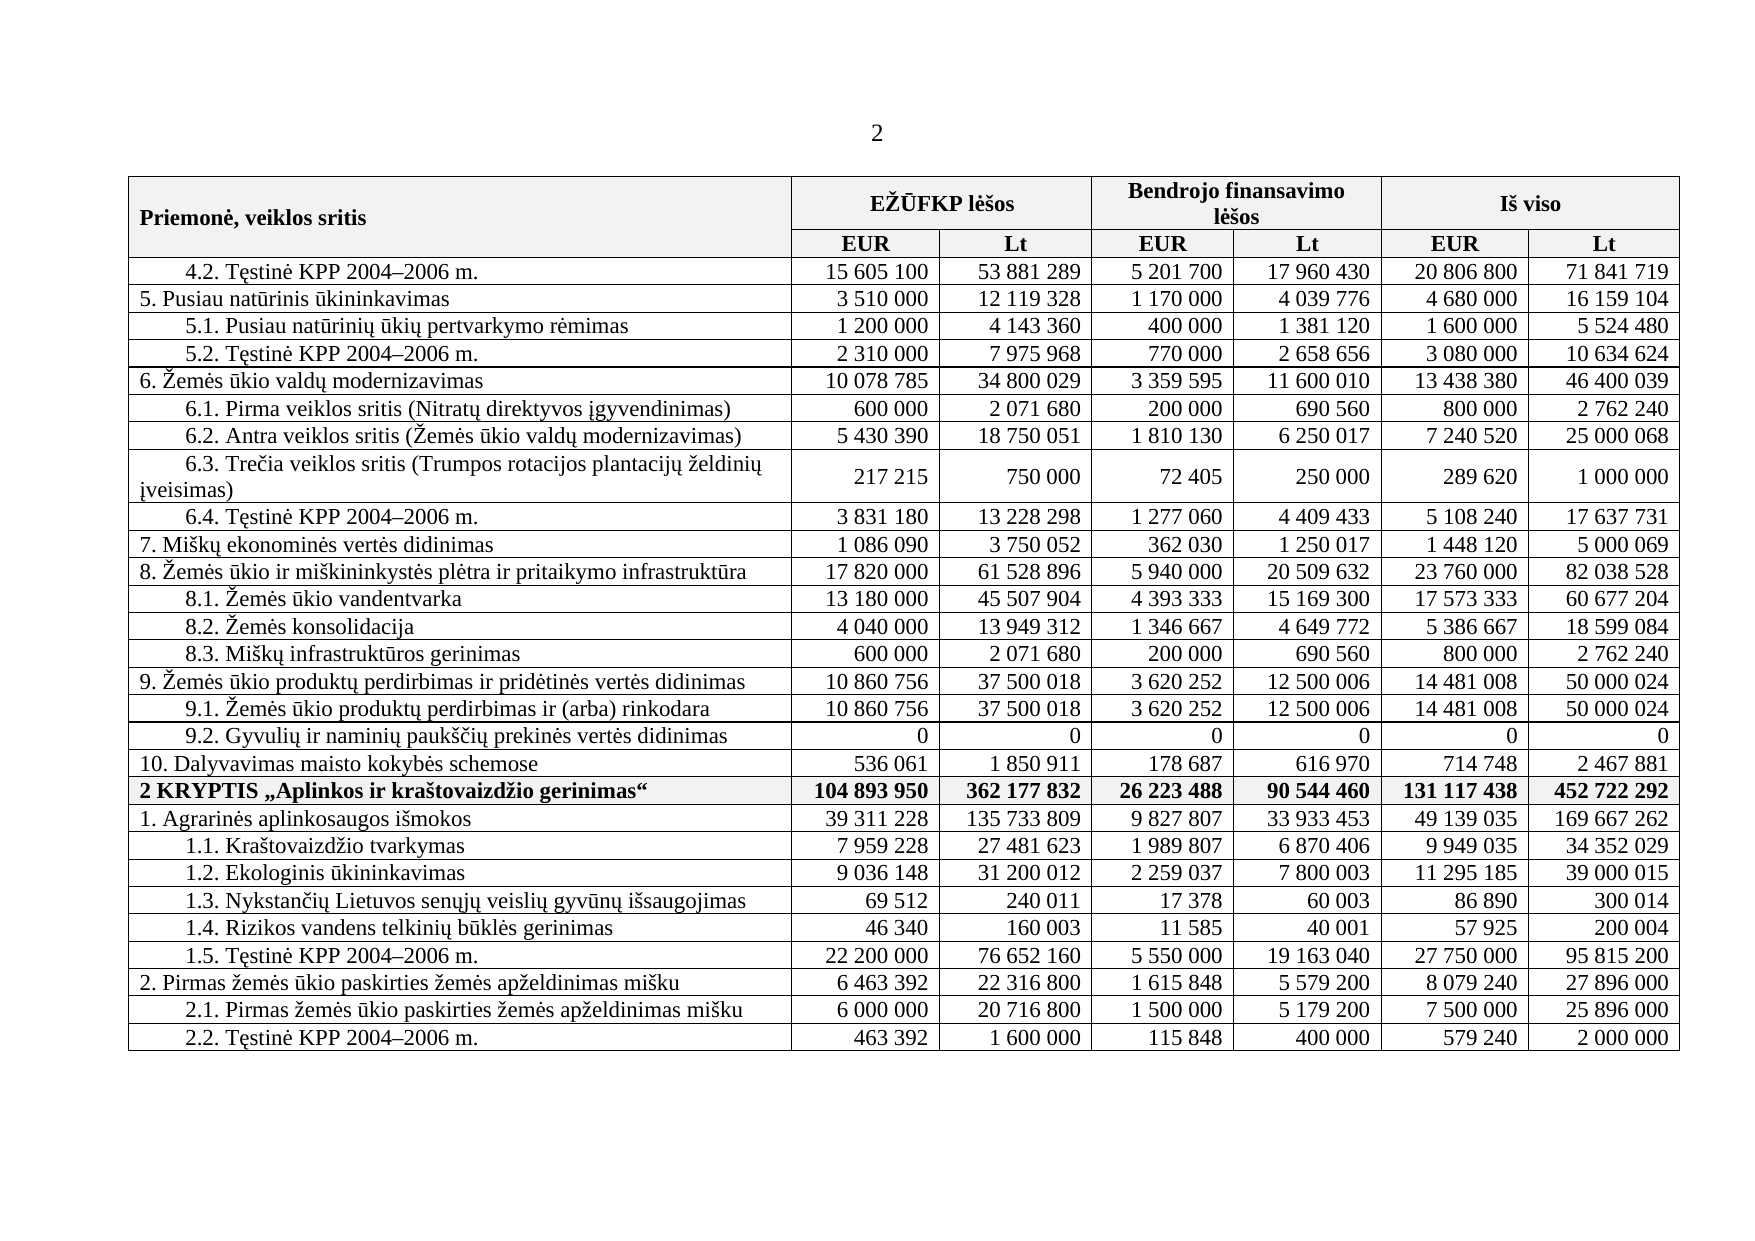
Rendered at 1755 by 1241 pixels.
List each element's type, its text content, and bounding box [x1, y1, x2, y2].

table_cell 3 750 052 [940, 531, 1091, 557]
table_cell 27 896 000 [1529, 969, 1679, 995]
table_cell 4 680 000 [1382, 285, 1528, 312]
table_cell 178 687 [1092, 750, 1233, 776]
table_cell 200 000 [1092, 640, 1233, 667]
table_cell 12 119 328 [940, 285, 1091, 312]
table_cell 800 000 [1382, 395, 1528, 421]
table_cell 690 560 [1234, 640, 1381, 667]
table_cell 2 259 037 [1092, 860, 1233, 886]
table_cell 400 000 [1234, 1024, 1381, 1050]
table_cell 5 579 200 [1234, 969, 1381, 995]
table_cell 3 510 000 [792, 285, 939, 312]
table_cell 31 200 012 [940, 860, 1091, 886]
table_cell 2 KRYPTIS „Aplinkos ir kraštovaizdžio gerinimas“ [129, 777, 791, 804]
table_cell 14 481 008 [1382, 668, 1528, 694]
table_cell 750 000 [940, 450, 1091, 502]
table_cell 53 881 289 [940, 258, 1091, 284]
table_cell EUR [1092, 230, 1233, 257]
table_cell 37 500 018 [940, 668, 1091, 694]
table_cell 6 000 000 [792, 996, 939, 1023]
table_cell 16 159 104 [1529, 285, 1679, 312]
table_cell 57 925 [1382, 914, 1528, 941]
table_cell 60 677 204 [1529, 586, 1679, 612]
table_cell 1 500 000 [1092, 996, 1233, 1023]
table_cell 19 163 040 [1234, 942, 1381, 968]
table_cell 800 000 [1382, 640, 1528, 667]
table_cell 600 000 [792, 395, 939, 421]
table_cell 72 405 [1092, 450, 1233, 502]
table_cell 4 393 333 [1092, 586, 1233, 612]
table_cell 7 500 000 [1382, 996, 1528, 1023]
table_cell 4 040 000 [792, 613, 939, 639]
table_cell 579 240 [1382, 1024, 1528, 1050]
table_cell 616 970 [1234, 750, 1381, 776]
table_cell 3 359 595 [1092, 368, 1233, 394]
table_cell 17 820 000 [792, 558, 939, 584]
table_cell 10 860 756 [792, 668, 939, 694]
table_cell 5 201 700 [1092, 258, 1233, 284]
table_cell 3 080 000 [1382, 340, 1528, 366]
table_cell 3 831 180 [792, 503, 939, 530]
table_cell 11 600 010 [1234, 368, 1381, 394]
table_cell 5.1. Pusiau natūrinių ūkių pertvarkymo rėmimas [129, 313, 791, 339]
table_cell 536 061 [792, 750, 939, 776]
table_cell 1 086 090 [792, 531, 939, 557]
table_cell 0 [940, 723, 1091, 749]
table_cell 8.2. Žemės konsolidacija [129, 613, 791, 639]
table_cell 200 004 [1529, 914, 1679, 941]
table_cell 34 800 029 [940, 368, 1091, 394]
table_cell 1 600 000 [1382, 313, 1528, 339]
table_cell 25 896 000 [1529, 996, 1679, 1023]
table_cell 71 841 719 [1529, 258, 1679, 284]
table_header Priemonė, veiklos sritis [129, 177, 791, 257]
table_cell 1 989 807 [1092, 832, 1233, 858]
table_cell 0 [1529, 723, 1679, 749]
table_cell 10. Dalyvavimas maisto kokybės schemose [129, 750, 791, 776]
table_cell 69 512 [792, 887, 939, 913]
table_cell 13 180 000 [792, 586, 939, 612]
table_cell 11 295 185 [1382, 860, 1528, 886]
table_cell 4.2. Tęstinė KPP 2004–2006 m. [129, 258, 791, 284]
table_cell 82 038 528 [1529, 558, 1679, 584]
table_cell 1 615 848 [1092, 969, 1233, 995]
table_cell 6.2. Antra veiklos sritis (Žemės ūkio valdų modernizavimas) [129, 422, 791, 448]
table_cell 1 448 120 [1382, 531, 1528, 557]
table_cell 12 500 006 [1234, 695, 1381, 721]
table_cell 8.3. Miškų infrastruktūros gerinimas [129, 640, 791, 667]
table_cell 1 346 667 [1092, 613, 1233, 639]
table_cell 1 170 000 [1092, 285, 1233, 312]
table_cell 1. Agrarinės aplinkosaugos išmokos [129, 805, 791, 831]
table_cell 300 014 [1529, 887, 1679, 913]
table_cell 9 036 148 [792, 860, 939, 886]
table_cell 49 139 035 [1382, 805, 1528, 831]
table_cell 0 [1234, 723, 1381, 749]
table_cell 39 311 228 [792, 805, 939, 831]
table_cell 115 848 [1092, 1024, 1233, 1050]
table_cell 600 000 [792, 640, 939, 667]
table_cell 12 500 006 [1234, 668, 1381, 694]
table_cell 8 079 240 [1382, 969, 1528, 995]
table_cell 240 011 [940, 887, 1091, 913]
table_cell 13 228 298 [940, 503, 1091, 530]
table_header Iš viso [1382, 177, 1679, 229]
table_cell 76 652 160 [940, 942, 1091, 968]
table_cell 1.4. Rizikos vandens telkinių būklės gerinimas [129, 914, 791, 941]
table_cell 39 000 015 [1529, 860, 1679, 886]
table_cell 5 000 069 [1529, 531, 1679, 557]
table_cell 27 750 000 [1382, 942, 1528, 968]
table_cell 2 467 881 [1529, 750, 1679, 776]
table_cell 1 381 120 [1234, 313, 1381, 339]
table_cell EUR [1382, 230, 1528, 257]
table_cell 2 071 680 [940, 395, 1091, 421]
table_cell 86 890 [1382, 887, 1528, 913]
table_cell 1 850 911 [940, 750, 1091, 776]
table_cell 6 463 392 [792, 969, 939, 995]
table_cell 17 378 [1092, 887, 1233, 913]
table_cell 33 933 453 [1234, 805, 1381, 831]
table_cell 60 003 [1234, 887, 1381, 913]
table_cell 1 810 130 [1092, 422, 1233, 448]
table_cell 131 117 438 [1382, 777, 1528, 804]
table_cell 0 [1382, 723, 1528, 749]
table_cell 1.2. Ekologinis ūkininkavimas [129, 860, 791, 886]
table_cell 10 860 756 [792, 695, 939, 721]
table_cell 2.2. Tęstinė KPP 2004–2006 m. [129, 1024, 791, 1050]
table_cell 5. Pusiau natūrinis ūkininkavimas [129, 285, 791, 312]
table_cell 90 544 460 [1234, 777, 1381, 804]
table_cell 4 649 772 [1234, 613, 1381, 639]
table_header Bendrojo finansavimo lėšos [1092, 177, 1381, 229]
table_cell 17 637 731 [1529, 503, 1679, 530]
table_cell 1 250 017 [1234, 531, 1381, 557]
table_cell 250 000 [1234, 450, 1381, 502]
table_cell 37 500 018 [940, 695, 1091, 721]
table_cell 5 179 200 [1234, 996, 1381, 1023]
table_cell 10 078 785 [792, 368, 939, 394]
table_cell 8.1. Žemės ūkio vandentvarka [129, 586, 791, 612]
table_cell 6.3. Trečia veiklos sritis (Trumpos rotacijos plantacijų želdinių įveisimas) [129, 450, 791, 502]
table_cell 3 620 252 [1092, 668, 1233, 694]
table_cell 2. Pirmas žemės ūkio paskirties žemės apželdinimas mišku [129, 969, 791, 995]
table_cell 5 430 390 [792, 422, 939, 448]
table_cell 6.4. Tęstinė KPP 2004–2006 m. [129, 503, 791, 530]
table_cell 2 310 000 [792, 340, 939, 366]
table_cell 46 340 [792, 914, 939, 941]
table_cell 714 748 [1382, 750, 1528, 776]
table_cell 289 620 [1382, 450, 1528, 502]
table_cell 7 240 520 [1382, 422, 1528, 448]
table_cell 23 760 000 [1382, 558, 1528, 584]
table_cell 27 481 623 [940, 832, 1091, 858]
table_cell 2 762 240 [1529, 395, 1679, 421]
table_cell 5.2. Tęstinė KPP 2004–2006 m. [129, 340, 791, 366]
table_cell 104 893 950 [792, 777, 939, 804]
table_cell 1 000 000 [1529, 450, 1679, 502]
table_cell 217 215 [792, 450, 939, 502]
table_cell 2 762 240 [1529, 640, 1679, 667]
table_cell 18 750 051 [940, 422, 1091, 448]
table_cell 22 200 000 [792, 942, 939, 968]
table_cell 14 481 008 [1382, 695, 1528, 721]
table_cell 10 634 624 [1529, 340, 1679, 366]
table_cell 25 000 068 [1529, 422, 1679, 448]
table_cell 1 277 060 [1092, 503, 1233, 530]
table_cell 2 658 656 [1234, 340, 1381, 366]
table_cell 46 400 039 [1529, 368, 1679, 394]
table_cell 452 722 292 [1529, 777, 1679, 804]
table_cell 770 000 [1092, 340, 1233, 366]
table_cell 18 599 084 [1529, 613, 1679, 639]
table_cell 9. Žemės ūkio produktų perdirbimas ir pridėtinės vertės didinimas [129, 668, 791, 694]
table_cell 15 169 300 [1234, 586, 1381, 612]
table_header EŽŪFKP lėšos [792, 177, 1091, 229]
table_cell 9 949 035 [1382, 832, 1528, 858]
table_cell 7 975 968 [940, 340, 1091, 366]
table_cell 8. Žemės ūkio ir miškininkystės plėtra ir pritaikymo infrastruktūra [129, 558, 791, 584]
table_cell 135 733 809 [940, 805, 1091, 831]
table_cell 20 716 800 [940, 996, 1091, 1023]
table_cell 5 386 667 [1382, 613, 1528, 639]
table_cell 1 600 000 [940, 1024, 1091, 1050]
table_cell Lt [940, 230, 1091, 257]
table_cell 7. Miškų ekonominės vertės didinimas [129, 531, 791, 557]
table_cell 200 000 [1092, 395, 1233, 421]
table_cell 5 524 480 [1529, 313, 1679, 339]
table_cell 6.1. Pirma veiklos sritis (Nitratų direktyvos įgyvendinimas) [129, 395, 791, 421]
table_cell 11 585 [1092, 914, 1233, 941]
table_cell 1.1. Kraštovaizdžio tvarkymas [129, 832, 791, 858]
table_cell 9.1. Žemės ūkio produktų perdirbimas ir (arba) rinkodara [129, 695, 791, 721]
table_cell 0 [1092, 723, 1233, 749]
table_cell 160 003 [940, 914, 1091, 941]
table_cell 4 039 776 [1234, 285, 1381, 312]
table_cell 2.1. Pirmas žemės ūkio paskirties žemės apželdinimas mišku [129, 996, 791, 1023]
table_cell 95 815 200 [1529, 942, 1679, 968]
table_cell 6 870 406 [1234, 832, 1381, 858]
table_cell 400 000 [1092, 313, 1233, 339]
table_cell 6 250 017 [1234, 422, 1381, 448]
table_cell EUR [792, 230, 939, 257]
table_cell Lt [1234, 230, 1381, 257]
table_cell 20 806 800 [1382, 258, 1528, 284]
table_cell 50 000 024 [1529, 695, 1679, 721]
table_cell 1.5. Tęstinė KPP 2004–2006 m. [129, 942, 791, 968]
table_cell 13 949 312 [940, 613, 1091, 639]
table_cell 34 352 029 [1529, 832, 1679, 858]
table_cell 5 940 000 [1092, 558, 1233, 584]
table_cell 362 177 832 [940, 777, 1091, 804]
table_cell 1.3. Nykstančių Lietuvos senųjų veislių gyvūnų išsaugojimas [129, 887, 791, 913]
table_cell 9.2. Gyvulių ir naminių paukščių prekinės vertės didinimas [129, 723, 791, 749]
table_cell 50 000 024 [1529, 668, 1679, 694]
table_cell 22 316 800 [940, 969, 1091, 995]
table_cell 45 507 904 [940, 586, 1091, 612]
table_cell 362 030 [1092, 531, 1233, 557]
table_cell 61 528 896 [940, 558, 1091, 584]
table_cell Lt [1529, 230, 1679, 257]
table_cell 1 200 000 [792, 313, 939, 339]
table_cell 15 605 100 [792, 258, 939, 284]
table_cell 17 573 333 [1382, 586, 1528, 612]
table_cell 13 438 380 [1382, 368, 1528, 394]
table_cell 3 620 252 [1092, 695, 1233, 721]
table_cell 40 001 [1234, 914, 1381, 941]
table_cell 7 959 228 [792, 832, 939, 858]
table_cell 17 960 430 [1234, 258, 1381, 284]
table_cell 169 667 262 [1529, 805, 1679, 831]
table_cell 463 392 [792, 1024, 939, 1050]
table_cell 7 800 003 [1234, 860, 1381, 886]
table_cell 5 108 240 [1382, 503, 1528, 530]
table_cell 690 560 [1234, 395, 1381, 421]
table_cell 5 550 000 [1092, 942, 1233, 968]
table_cell 26 223 488 [1092, 777, 1233, 804]
table_cell 2 071 680 [940, 640, 1091, 667]
table_cell 9 827 807 [1092, 805, 1233, 831]
table_cell 4 409 433 [1234, 503, 1381, 530]
table_cell 2 000 000 [1529, 1024, 1679, 1050]
table_cell 4 143 360 [940, 313, 1091, 339]
table_cell 20 509 632 [1234, 558, 1381, 584]
table_cell 0 [792, 723, 939, 749]
table_cell 6. Žemės ūkio valdų modernizavimas [129, 368, 791, 394]
